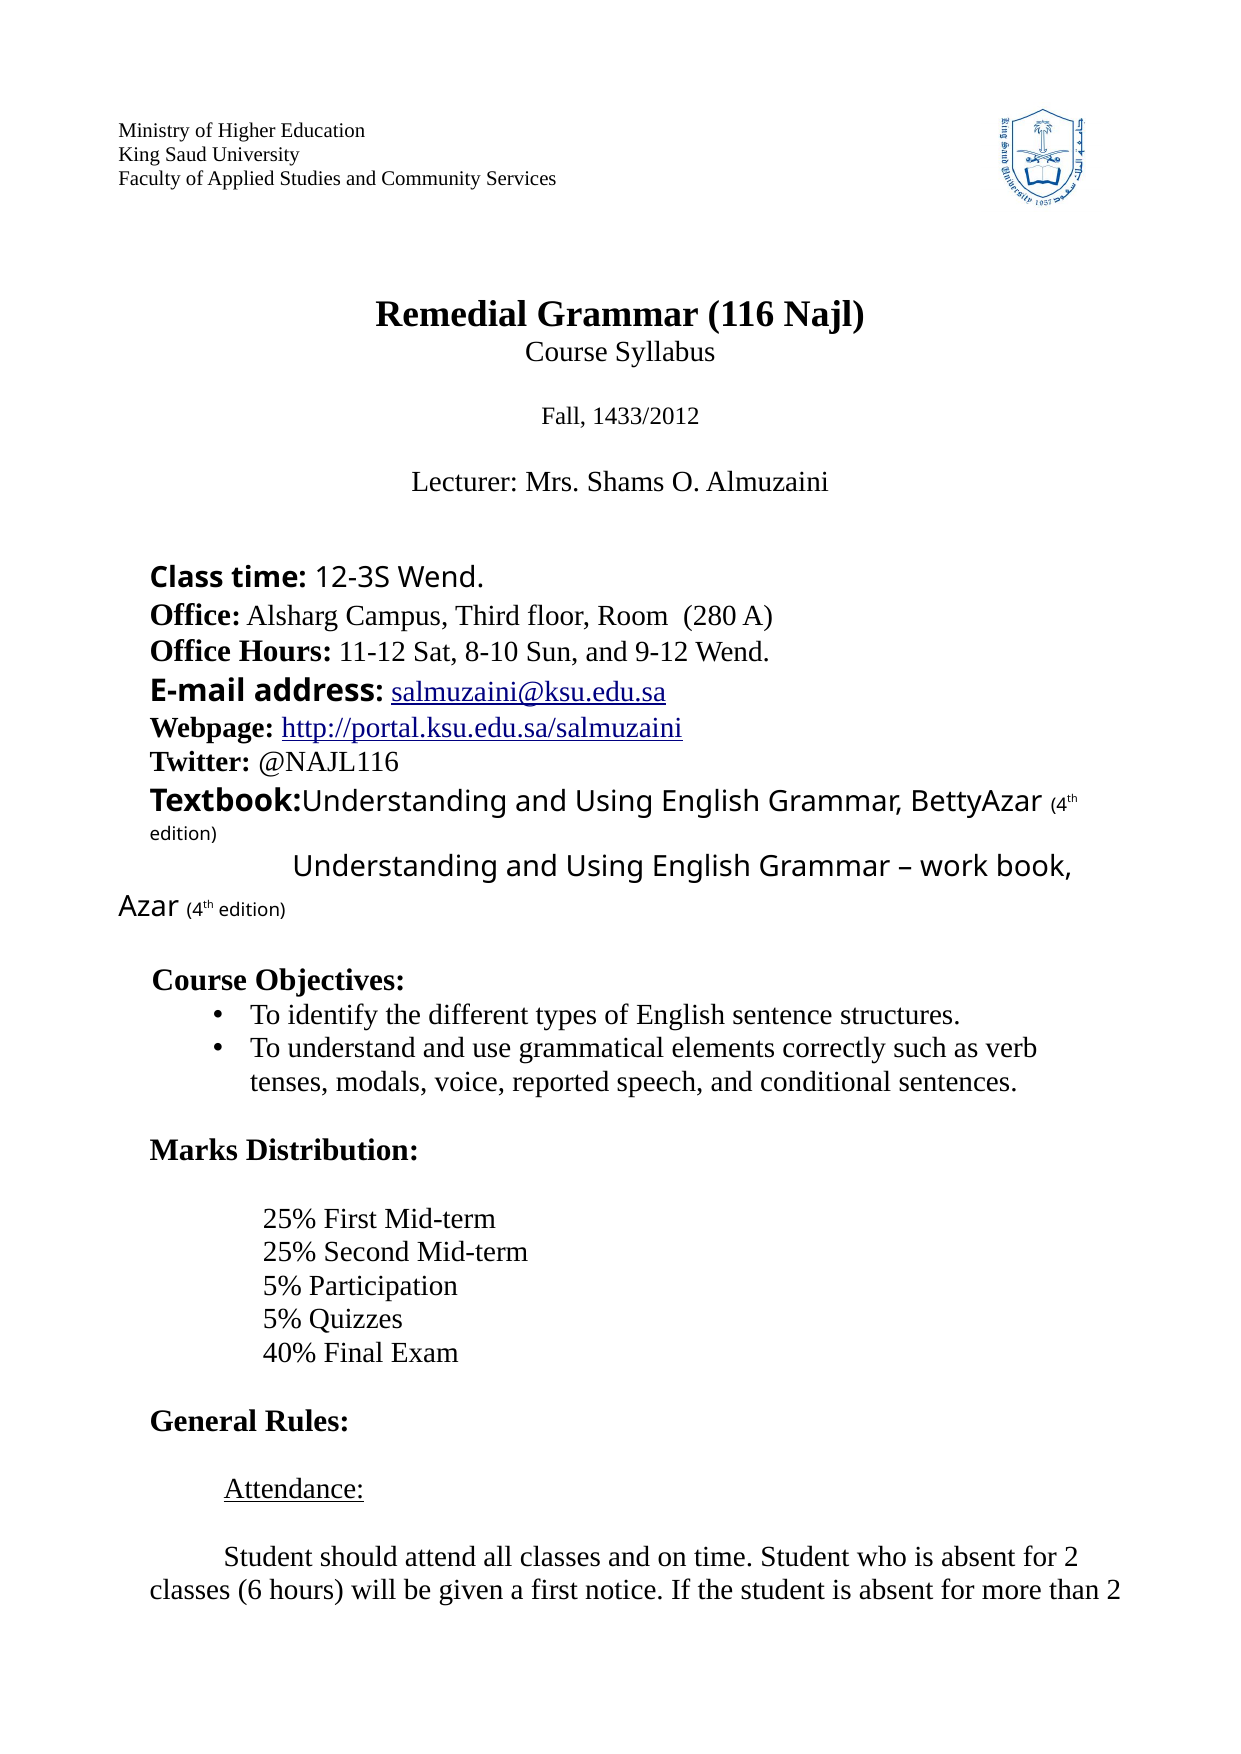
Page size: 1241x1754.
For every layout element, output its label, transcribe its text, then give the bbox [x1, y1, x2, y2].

text Course Objectives: [151, 961, 1122, 997]
text Attendance: [149, 1472, 1122, 1505]
text Remedial Grammar (116 Najl) [118, 291, 1122, 334]
text Office Hours: 11-12 Sat, 8-10 Sun, and 9-12 Wend. [149, 632, 1122, 668]
text Fall, 1433/2012 [118, 401, 1122, 430]
text Marks Distribution: [149, 1131, 1122, 1167]
text 25% Second Mid-term [263, 1234, 1122, 1268]
text E-mail address: salmuzaini@ksu.edu.sa [149, 668, 1122, 711]
text Course Syllabus [118, 334, 1122, 368]
list To identify the different types of English sentence structures. [213, 997, 1122, 1031]
text King Saud University [118, 142, 981, 166]
text Textbook:Understanding and Using English Grammar, BettyAzar (4th edition) [149, 778, 1122, 846]
text Student should attend all classes and on time. Student who is absent for 2 classes (6 hours) will be given a first notice. If the student is absent for more than 2 [149, 1539, 1122, 1606]
text Ministry of Higher Education [118, 118, 981, 142]
list To understand and use grammatical elements correctly such as verb tenses, modals, voice, reported speech, and conditional sentences. [213, 1031, 1122, 1098]
text Faculty of Applied Studies and Community Services [118, 166, 981, 190]
text 5% Participation [263, 1268, 1122, 1301]
text [1103, 142, 1122, 166]
text Class time: 12-3S Wend. [149, 556, 1122, 596]
text Understanding and Using English Grammar – work book, Azar (4th edition) [118, 846, 1122, 925]
text 25% First Mid-term [263, 1201, 1122, 1234]
text General Rules: [149, 1402, 1122, 1438]
text Twitter: @NAJL116 [149, 744, 1122, 778]
text Lecturer: Mrs. Shams O. Almuzaini [118, 464, 1122, 497]
text 5% Quizzes [263, 1301, 1122, 1335]
text 40% Final Exam [263, 1335, 1122, 1368]
text Webpage: http://portal.ksu.edu.sa/salmuzaini [149, 711, 1122, 744]
picture [981, 102, 1103, 212]
text Office: Alsharg Campus, Third floor, Room (280 A) [149, 596, 1122, 632]
